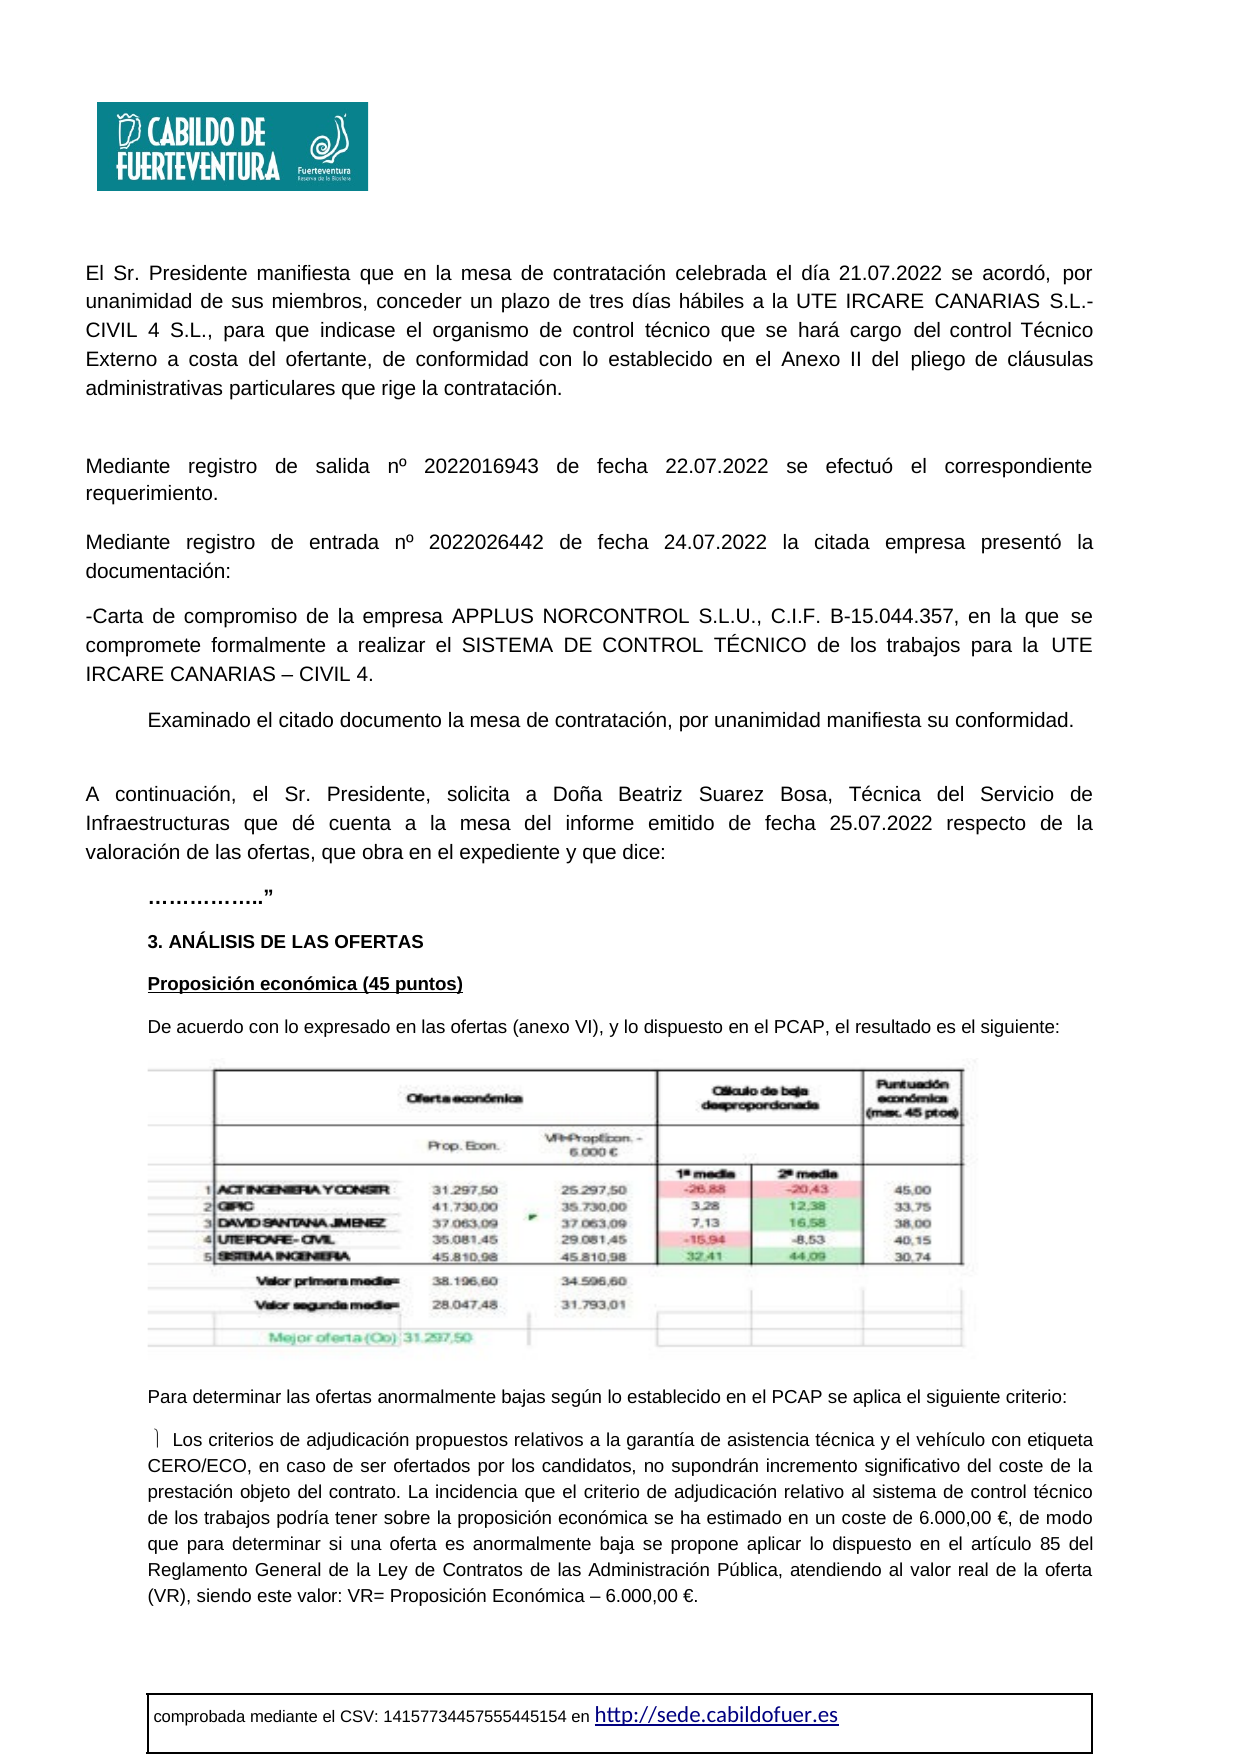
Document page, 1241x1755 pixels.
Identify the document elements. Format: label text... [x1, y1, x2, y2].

text Examinado el citado documento la mesa de contratación, por unanimidad manifiesta su conformidad. [147, 707, 1107, 731]
text El Sr. Presidente manifiesta que en la mesa de contratación celebrada el día 21.07.2022 se acordó, por unanimidad de sus miembros, conceder un plazo de tres días hábiles a la UTE IRCARE CANARIAS S.L.-CIVIL 4 S.L., para que indicase el organismo de control técnico que se hará cargo del control Técnico Externo a costa del ofertante, de conformidad con lo establecido en el Anexo II del pliego de cláusulas administrativas particulares que rige la contratación. [85, 260, 1093, 400]
text Los criterios de adjudicación propuestos relativos a la garantía de asistencia técnica y el vehículo con etiqueta CERO/ECO, en caso de ser ofertados por los candidatos, no supondrán incremento significativo del coste de la prestación objeto del contrato. La incidencia que el criterio de adjudicación relativo al sistema de control técnico de los trabajos podría tener sobre la proposición económica se ha estimado en un coste de 6.000,00 €, de modo que para determinar si una oferta es anormalmente baja se propone aplicar lo dispuesto en el artículo 85 del Reglamento General de la Ley de Contratos de las Administración Pública, atendiendo al valor real de la oferta (VR), siendo este valor: VR= Proposición Económica – 6.000,00 €. [147, 1429, 1093, 1606]
text De acuerdo con lo expresado en las ofertas (anexo VI), y lo dispuesto en el PCAP, el resultado es el siguiente: [147, 1016, 1107, 1038]
text Mediante registro de salida nº 2022016943 de fecha 22.07.2022 se efectuó el correspondiente requerimiento. [85, 453, 1093, 505]
text Para determinar las ofertas anormalmente bajas según lo establecido en el PCAP se aplica el siguiente criterio: [147, 1386, 1107, 1408]
text A continuación, el Sr. Presidente, solicita a Doña Beatriz Suarez Bosa, Técnica del Servicio de Infraestructuras que dé cuenta a la mesa del informe emitido de fecha 25.07.2022 respecto de la valoración de las ofertas, que obra en el expediente y que dice: [85, 782, 1093, 863]
text Mediante registro de entrada nº 2022026442 de fecha 24.07.2022 la citada empresa presentó la documentación: [85, 529, 1093, 582]
text -Carta de compromiso de la empresa APPLUS NORCONTROL S.L.U., C.I.F. B-15.044.357, en la que se compromete formalmente a realizar el SISTEMA DE CONTROL TÉCNICO de los trabajos para la UTE IRCARE CANARIAS – CIVIL 4. [85, 604, 1093, 686]
text 3. ANÁLISIS DE LAS OFERTAS Proposición económica (45 puntos) [147, 931, 527, 995]
subtitle ……………..” [147, 885, 1107, 909]
